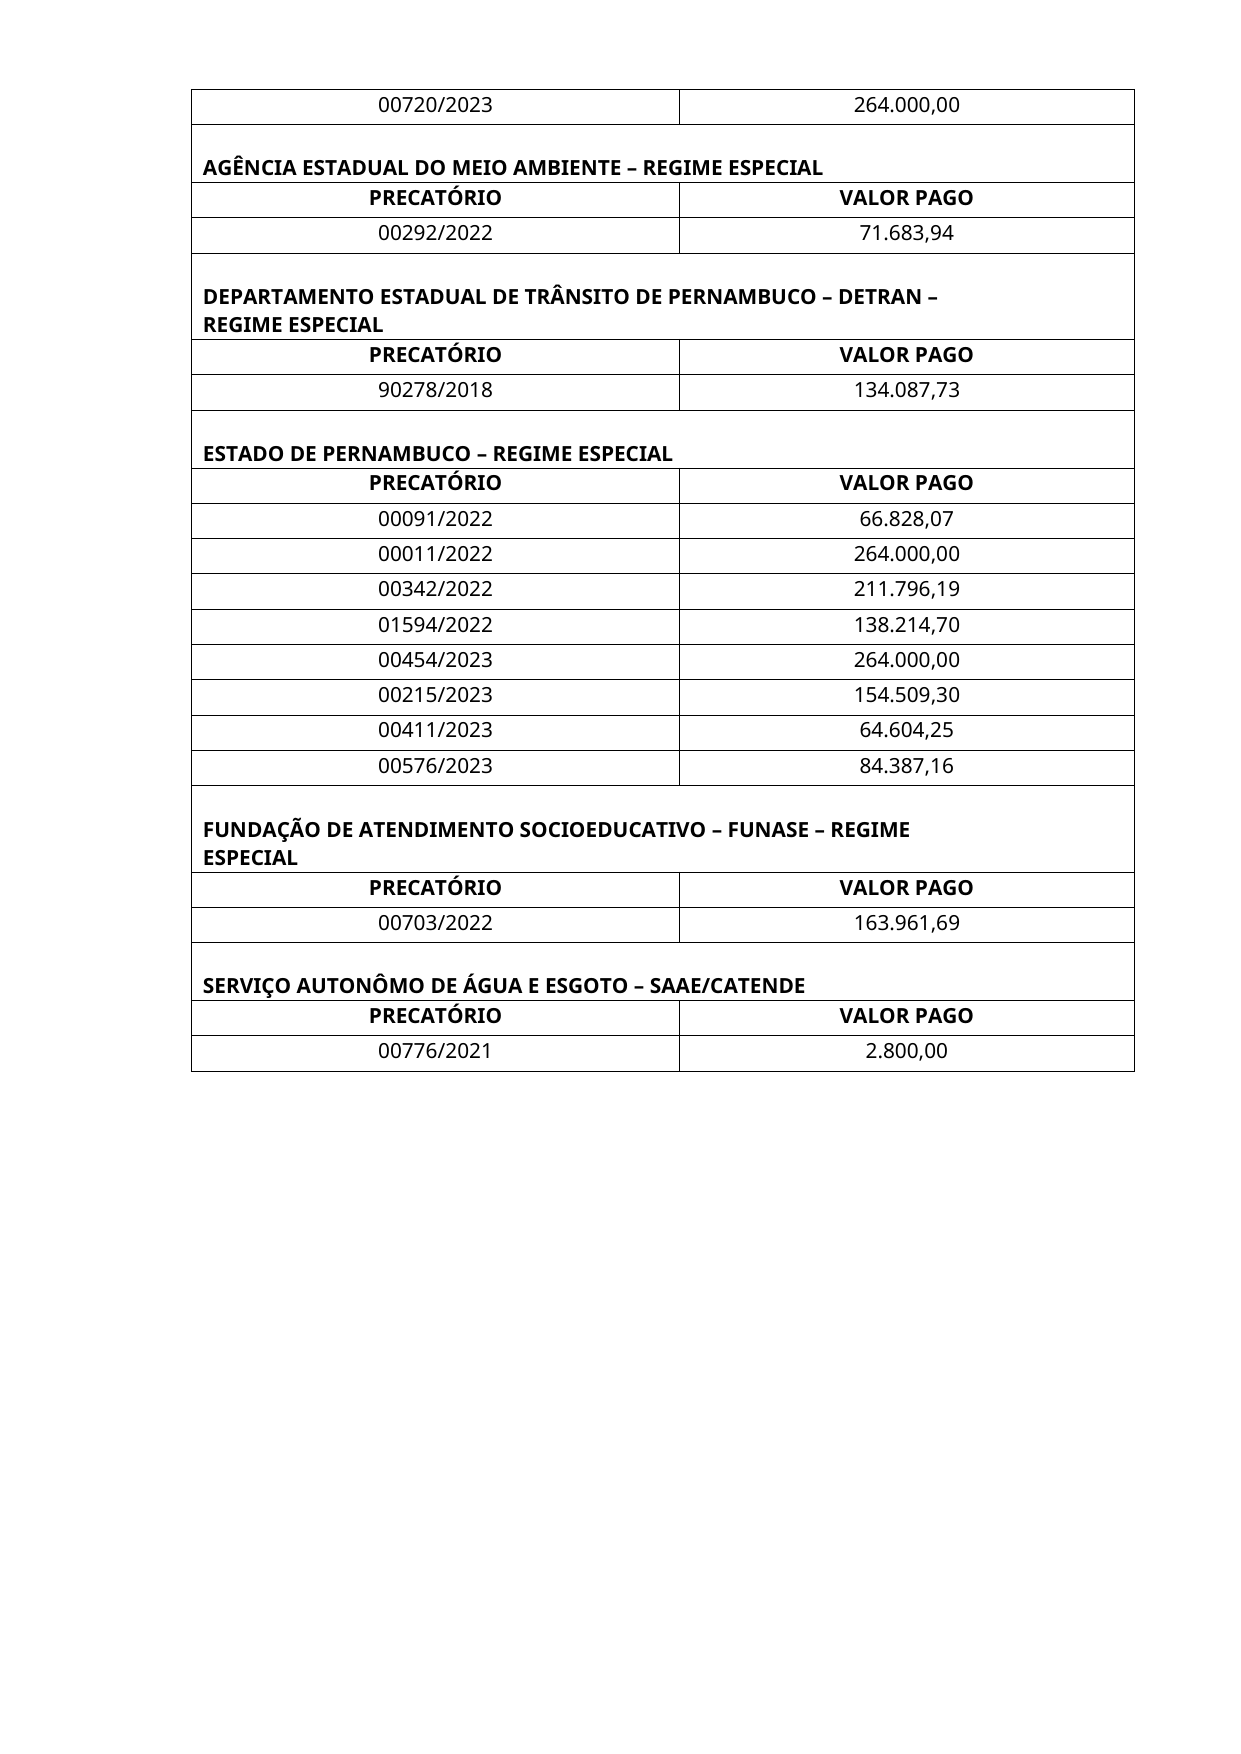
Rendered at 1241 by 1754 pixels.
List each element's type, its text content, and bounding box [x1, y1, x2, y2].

table_cell PRECATÓRIO [192, 340, 679, 374]
table_cell 00703/2022 [192, 908, 679, 942]
table_cell 00215/2023 [192, 680, 679, 714]
table_cell 00411/2023 [192, 716, 679, 750]
table_cell 64.604,25 [680, 716, 1134, 750]
table_cell 90278/2018 [192, 375, 679, 409]
table_cell 163.961,69 [680, 908, 1134, 942]
table_cell 00776/2021 [192, 1036, 679, 1071]
table_cell 66.828,07 [680, 504, 1134, 538]
table_cell AGÊNCIA ESTADUAL DO MEIO AMBIENTE – REGIME ESPECIAL [192, 125, 1134, 182]
table_cell VALOR PAGO [680, 1001, 1134, 1035]
table_cell 84.387,16 [680, 751, 1134, 785]
table_cell PRECATÓRIO [192, 183, 679, 217]
table_cell 138.214,70 [680, 610, 1134, 644]
table_cell 2.800,00 [680, 1036, 1134, 1071]
table_cell 71.683,94 [680, 218, 1134, 252]
table_cell SERVIÇO AUTONÔMO DE ÁGUA E ESGOTO – SAAE/CATENDE [192, 943, 1134, 1000]
table_cell 00011/2022 [192, 539, 679, 573]
table_cell PRECATÓRIO [192, 1001, 679, 1035]
table_cell 154.509,30 [680, 680, 1134, 714]
table_cell VALOR PAGO [680, 469, 1134, 503]
table_cell 00576/2023 [192, 751, 679, 785]
table_cell 211.796,19 [680, 574, 1134, 609]
table_cell 264.000,00 [680, 645, 1134, 679]
table_cell PRECATÓRIO [192, 469, 679, 503]
table_cell 264.000,00 [680, 539, 1134, 573]
table_cell 00454/2023 [192, 645, 679, 679]
table_cell 01594/2022 [192, 610, 679, 644]
table_cell 00292/2022 [192, 218, 679, 252]
table_cell 00720/2023 [192, 90, 679, 124]
table_cell ESTADO DE PERNAMBUCO – REGIME ESPECIAL [192, 411, 1134, 467]
table_cell 134.087,73 [680, 375, 1134, 409]
table_cell VALOR PAGO [680, 340, 1134, 374]
table_cell VALOR PAGO [680, 183, 1134, 217]
table_cell 264.000,00 [680, 90, 1134, 124]
table_cell 00091/2022 [192, 504, 679, 538]
table_cell PRECATÓRIO [192, 873, 679, 907]
table_cell VALOR PAGO [680, 873, 1134, 907]
table_cell DEPARTAMENTO ESTADUAL DE TRÂNSITO DE PERNAMBUCO – DETRAN – REGIME ESPECIAL [192, 254, 1134, 339]
table_cell FUNDAÇÃO DE ATENDIMENTO SOCIOEDUCATIVO – FUNASE – REGIME ESPECIAL [192, 786, 1134, 872]
table_cell 00342/2022 [192, 574, 679, 609]
